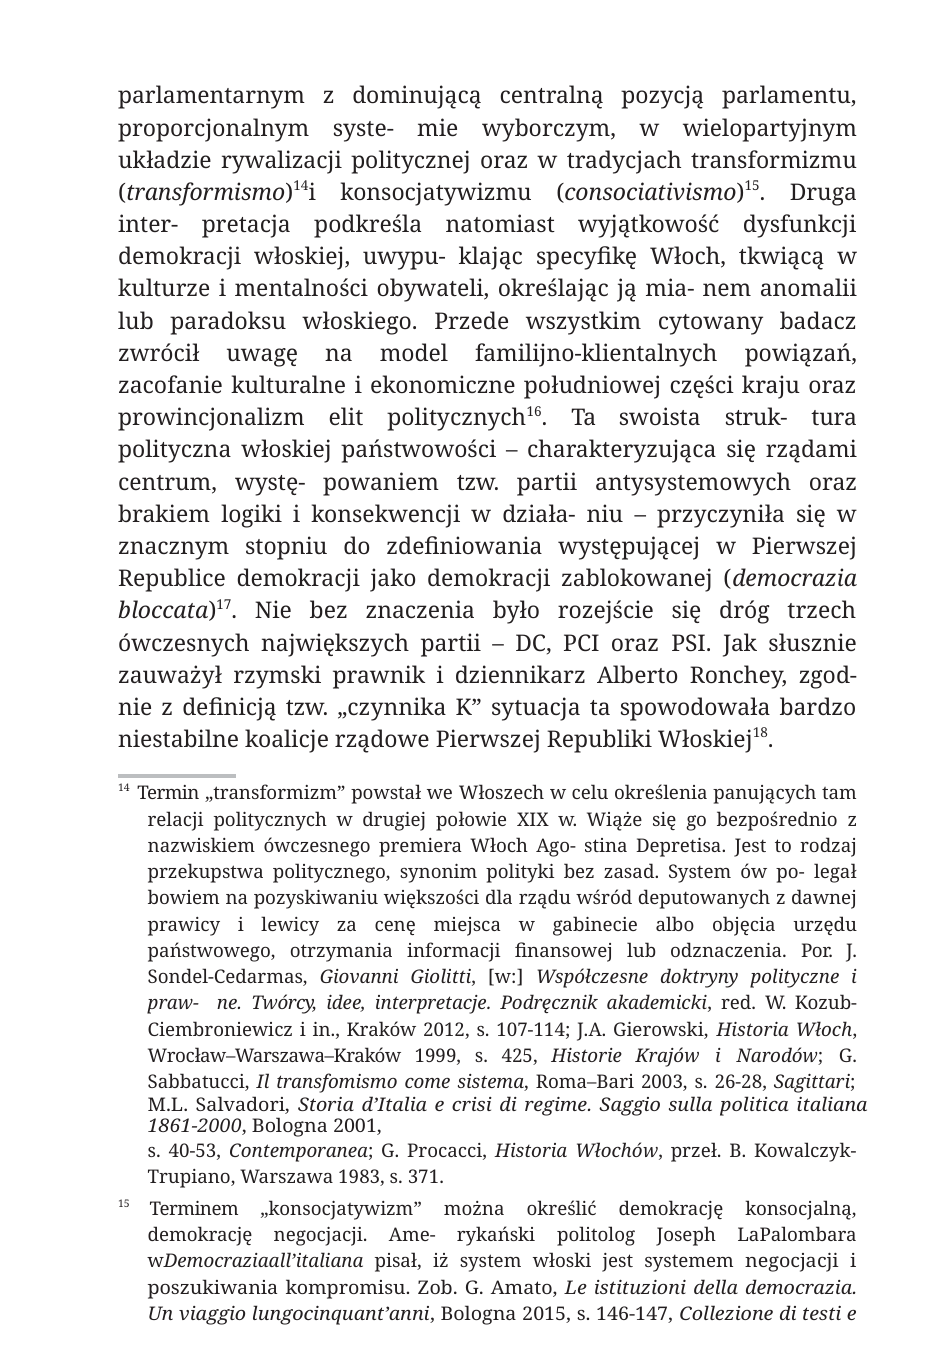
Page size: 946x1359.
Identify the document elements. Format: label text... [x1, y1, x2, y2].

text 14 Termin „transformizm” powstał we Włoszech w celu określenia panujących tam relacji politycznych w drugiej połowie XIX w. Wiąże się go bezpośrednio z nazwiskiem ówczesnego premiera Włoch Ago- stina Depretisa. Jest to rodzaj przekupstwa politycznego, synonim polityki bez zasad. System ów po- legał bowiem na pozyskiwaniu większości dla rządu wśród deputowanych z dawnej prawicy i lewicy za cenę miejsca w gabinecie albo objęcia urzędu państwowego, otrzymania informacji finansowej lub odznaczenia. Por. J. Sondel-Cedarmas, Giovanni Giolitti, [w:] Współczesne doktryny polityczne i praw- ne. Twórcy, idee, interpretacje. Podręcznik akademicki, red. W. Kozub-Ciembroniewicz i in., Kraków 2012, s. 107-114; J.A. Gierowski, Historia Włoch, Wrocław–Warszawa–Kraków 1999, s. 425, Historie Krajów i Narodów; G. Sabbatucci, Il transfomismo come sistema, Roma–Bari 2003, s. 26-28, Sagittari; [118, 773, 857, 1094]
text parlamentarnym z dominującą centralną pozycją parlamentu, proporcjonalnym syste- mie wyborczym, w wielopartyjnym układzie rywalizacji politycznej oraz w tradycjach transformizmu (transformismo)14i konsocjatywizmu (consociativismo)15. Druga inter- pretacja podkreśla natomiast wyjątkowość dysfunkcji demokracji włoskiej, uwypu- klając specyfikę Włoch, tkwiącą w kulturze i mentalności obywateli, określając ją mia- nem anomalii lub paradoksu włoskiego. Przede wszystkim cytowany badacz zwrócił uwagę na model familijno-klientalnych powiązań, zacofanie kulturalne i ekonomiczne południowej części kraju oraz prowincjonalizm elit politycznych16. Ta swoista struk- tura polityczna włoskiej państwowości – charakteryzująca się rządami centrum, wystę- powaniem tzw. partii antysystemowych oraz brakiem logiki i konsekwencji w działa- niu – przyczyniła się w znacznym stopniu do zdefiniowania występującej w Pierwszej Republice demokracji jako demokracji zablokowanej (democrazia bloccata)17. Nie bez znaczenia było rozejście się dróg trzech ówczesnych największych partii – DC, PCI oraz PSI. Jak słusznie zauważył rzymski prawnik i dziennikarz Alberto Ronchey, zgod- nie z definicją tzw. „czynnika K” sytuacja ta spowodowała bardzo niestabilne koalicje rządowe Pierwszej Republiki Włoskiej18. [118, 79, 857, 754]
text s. 40-53, Contemporanea; G. Procacci, Historia Włochów, przeł. B. Kowalczyk-Trupiano, Warszawa 1983, s. 371. [147, 1137, 857, 1189]
text 15 Terminem „konsocjatywizm” można określić demokrację konsocjalną, demokrację negocjacji. Ame- rykański politolog Joseph LaPalombara wDemocraziaall’italiana pisał, iż system włoski jest systemem negocjacji i poszukiwania kompromisu. Zob. G. Amato, Le istituzioni della democrazia. Un viaggio lungocinquant’anni, Bologna 2015, s. 146-147, Collezione di testi e [118, 1195, 857, 1326]
text M.L. Salvadori, Storia d’Italia e crisi di regime. Saggio sulla politica italiana 1861-2000, Bologna 2001, [147, 1094, 869, 1137]
